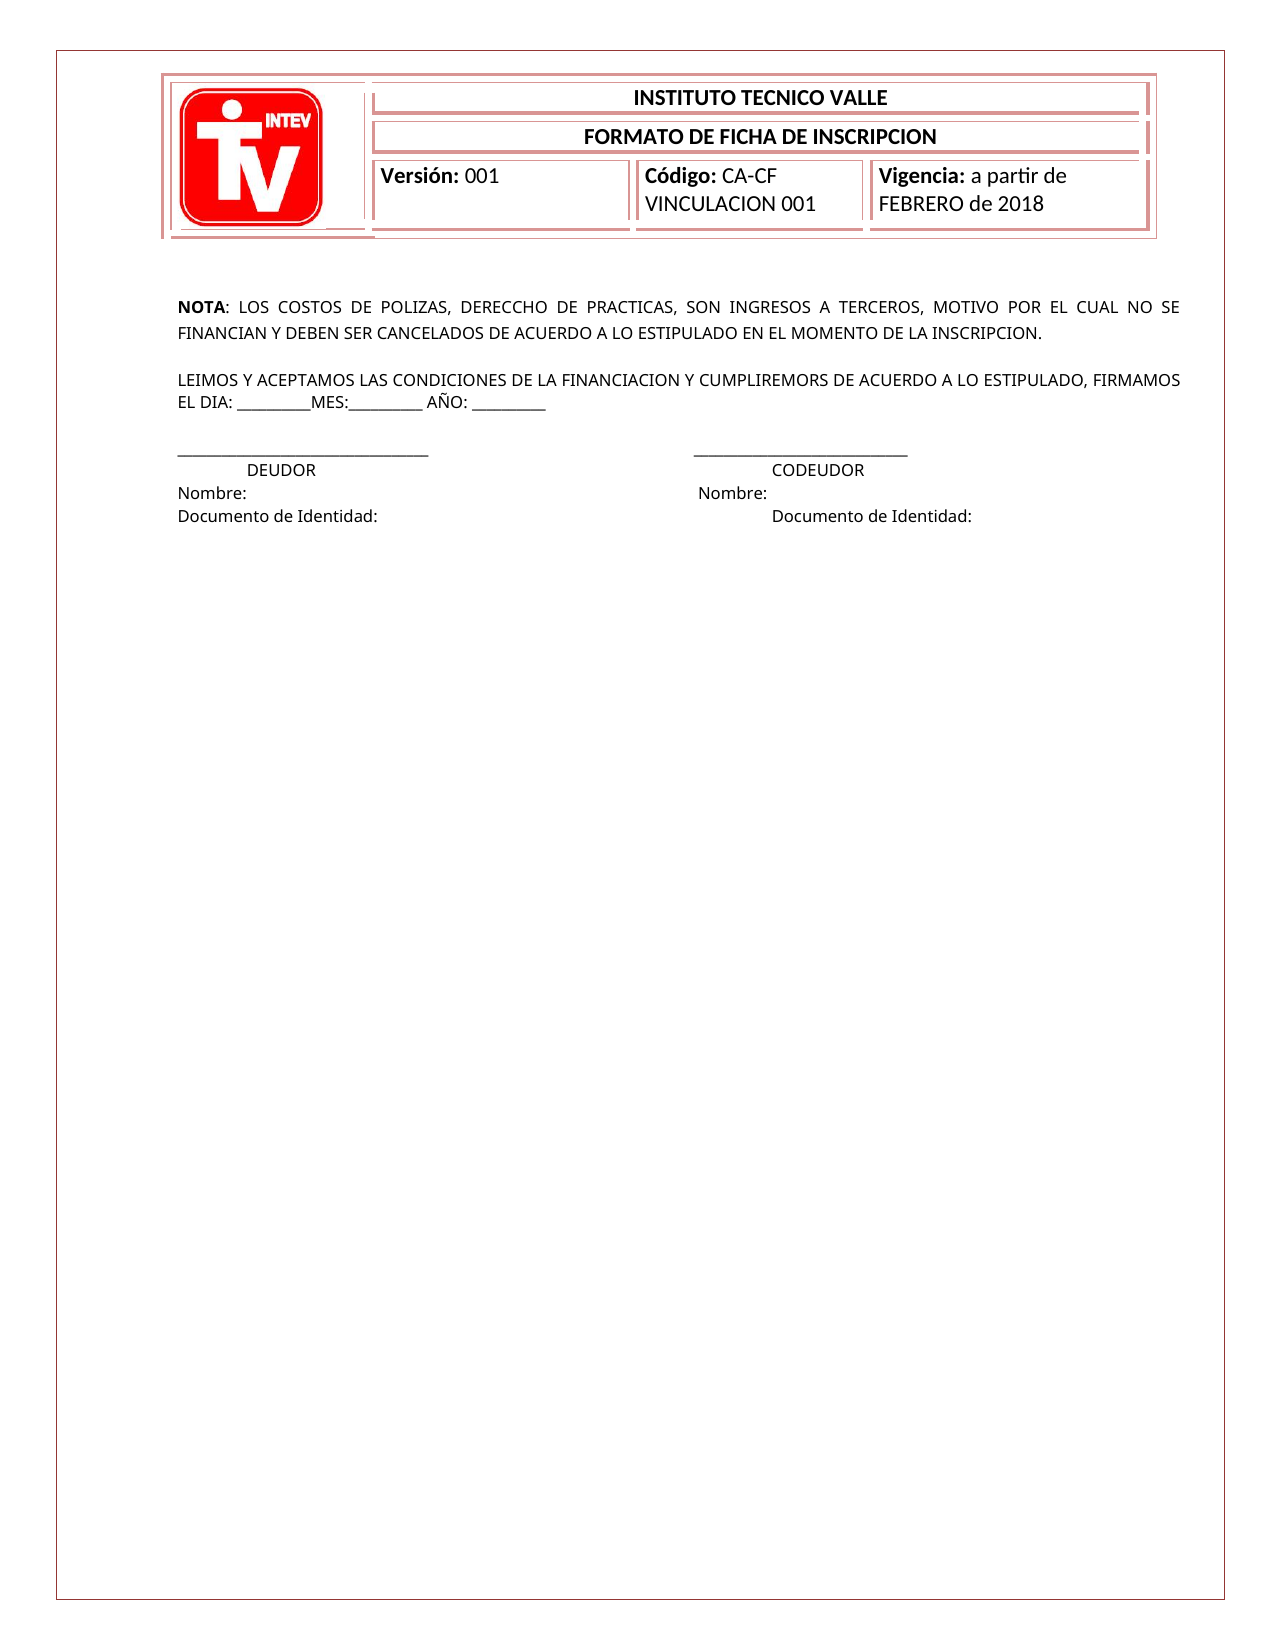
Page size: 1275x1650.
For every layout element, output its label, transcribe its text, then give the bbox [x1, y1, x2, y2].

text Documento de Identidad: Documento de Identidad: [177, 504, 1181, 527]
text NOTA: LOS COSTOS DE POLIZAS, DERECCHO DE PRACTICAS, SON INGRESOS A TERCEROS, MOTIVO POR EL CUAL NO SE FINANCIAN Y DEBEN SER CANCELADOS DE ACUERDO A LO ESTIPULADO EN EL MOMENTO DE LA INSCRIPCION. [177, 295, 1181, 344]
text Nombre: Nombre: [177, 482, 1181, 504]
picture [177, 83, 326, 229]
text __________________________________ _____________________________ [177, 436, 1181, 459]
text LEIMOS Y ACEPTAMOS LAS CONDICIONES DE LA FINANCIACION Y CUMPLIREMORS DE ACUERDO A LO ESTIPULADO, FIRMAMOS EL DIA: __________MES:__________ AÑO: __________ [177, 368, 1181, 413]
text DEUDOR CODEUDOR [177, 459, 1181, 482]
